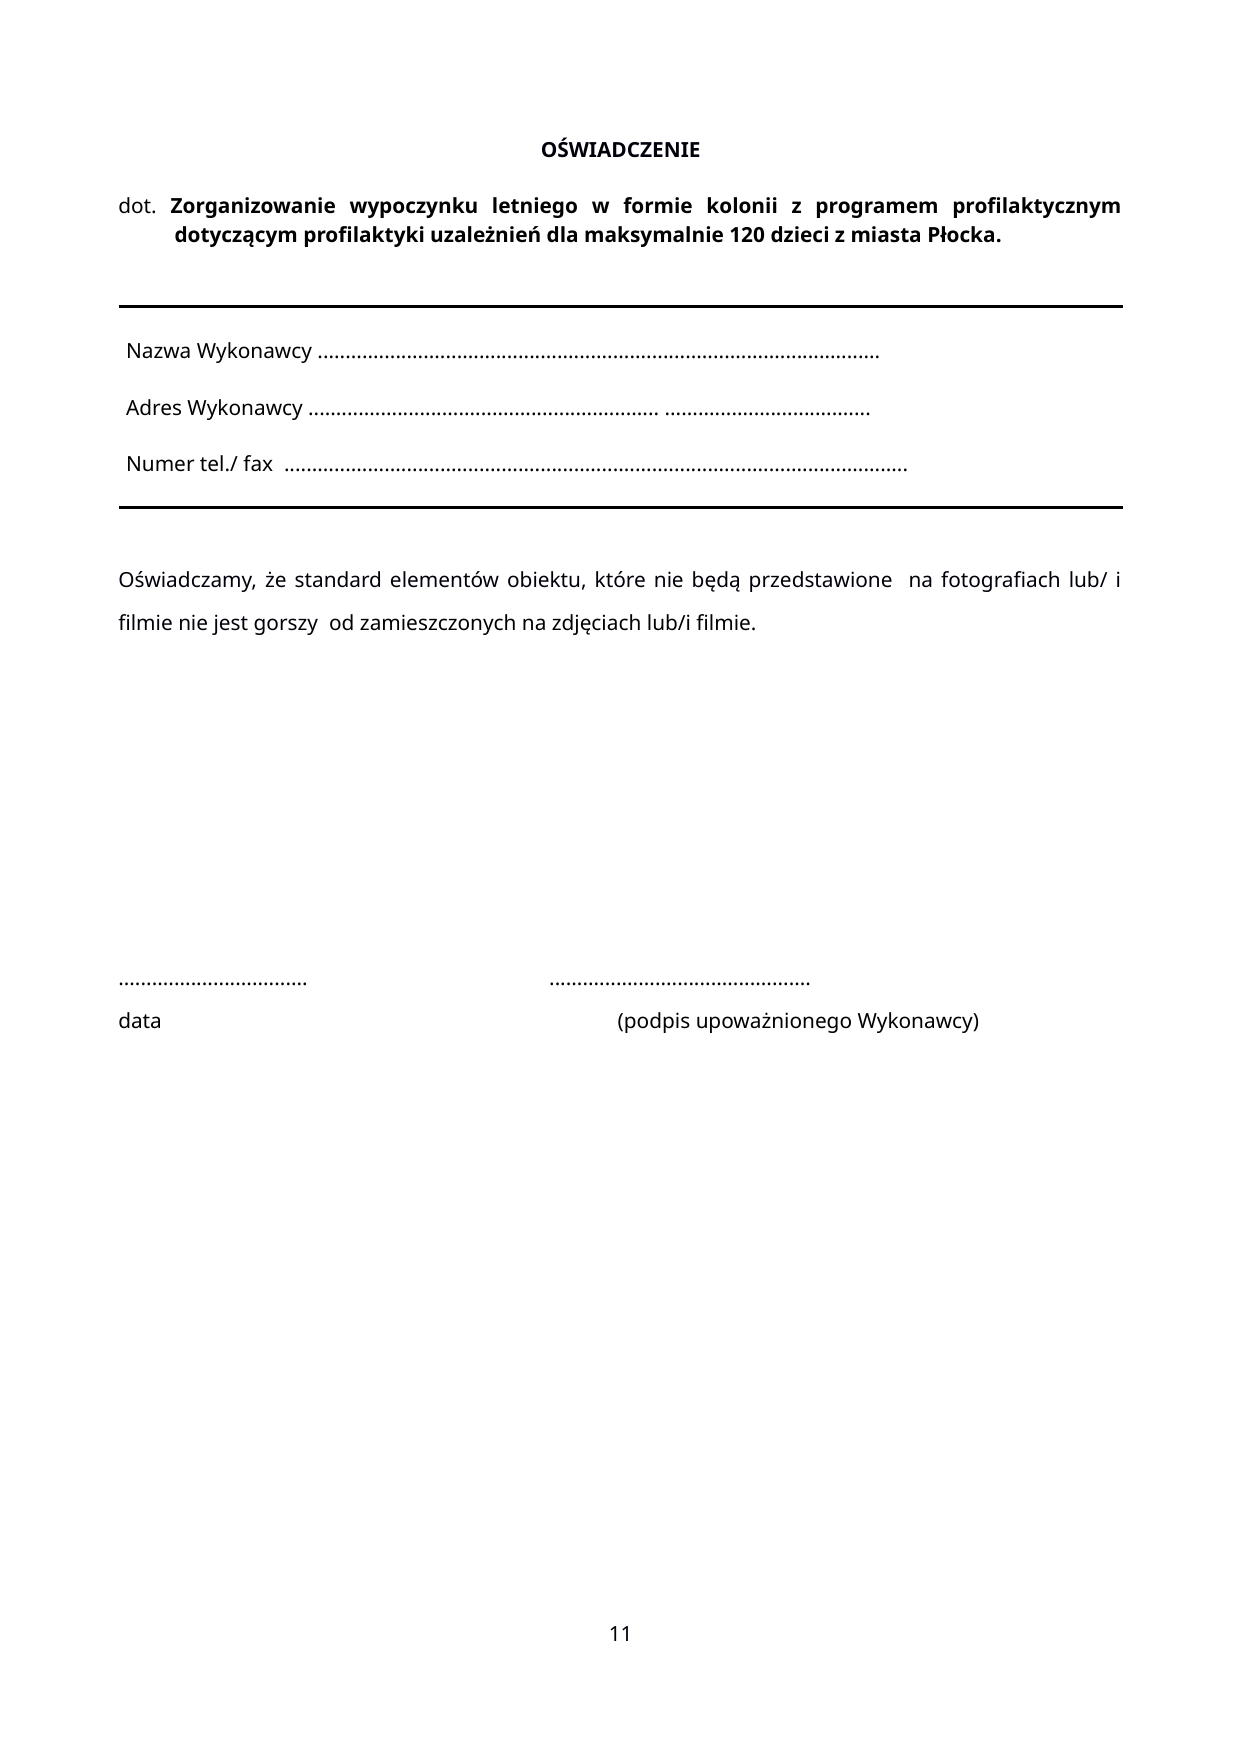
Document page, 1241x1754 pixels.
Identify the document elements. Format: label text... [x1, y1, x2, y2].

text dot. Zorganizowanie wypoczynku letniego w formie kolonii z programem profilaktycznym dotyczącym profilaktyki uzależnień dla maksymalnie 120 dzieci z miasta Płocka. [118, 192, 1123, 248]
text data (podpis upoważnionego Wykonawcy) [118, 1006, 1123, 1034]
text Oświadczamy, że standard elementów obiektu, które nie będą przedstawione na fotografiach lub/ i filmie nie jest gorszy od zamieszczonych na zdjęciach lub/i filmie. [118, 565, 1123, 636]
text OŚWIADCZENIE [118, 135, 1123, 163]
table_header Nazwa Wykonawcy ..................................................................................................... Adres Wykonawcy ............................................................... ..................................... Numer tel./ fax ................................................................................................................ [119, 308, 1122, 506]
text .................................. ............................................... [118, 963, 1123, 992]
